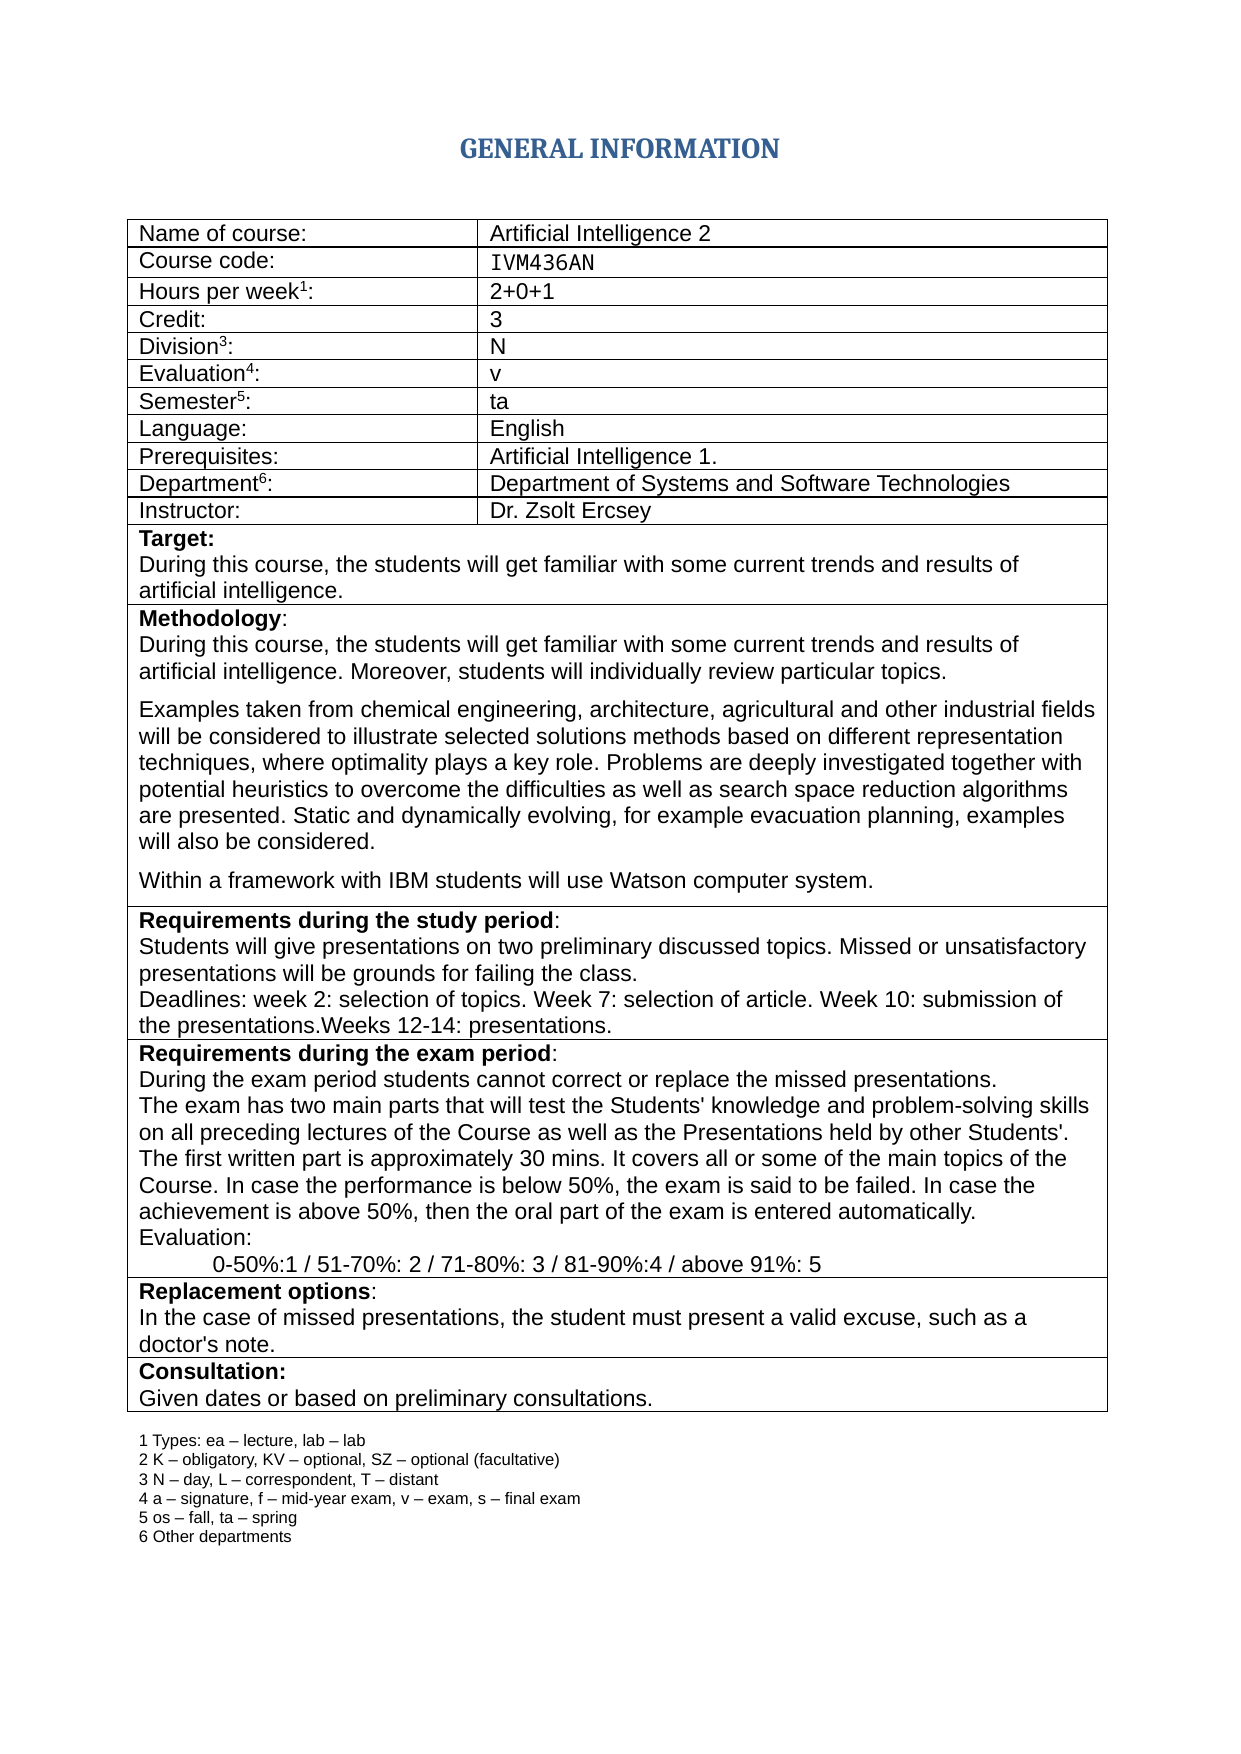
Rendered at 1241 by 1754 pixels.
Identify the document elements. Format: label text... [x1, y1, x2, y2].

text 2 K – obligatory, KV – optional, SZ – optional (facultative) [139, 1450, 1101, 1469]
table_cell 2+0+1 [478, 278, 1107, 304]
text 5 os – fall, ta – spring [139, 1508, 1101, 1527]
table_cell Requirements during the study period: Students will give presentations on two preliminary discussed topics. Missed or unsatisfactory presentations will be grounds for failing the class. Deadlines: week 2: selection of topics. Week 7: selection of article. Week 10: submission of the presentations.Weeks 12-14: presentations. [128, 907, 1107, 1039]
table_cell Department of Systems and Software Technologies [478, 470, 1107, 496]
table_cell Evaluation4: [128, 360, 477, 387]
table_cell Language: [128, 415, 477, 442]
table_cell Credit: [128, 306, 477, 332]
table_cell v [478, 360, 1107, 387]
table_cell Requirements during the exam period: During the exam period students cannot correct or replace the missed presentations. The exam has two main parts that will test the Students' knowledge and problem-solving skills on all preceding lectures of the Course as well as the Presentations held by other Students'. The first written part is approximately 30 mins. It covers all or some of the main topics of the Course. In case the performance is below 50%, the exam is said to be failed. In case the achievement is above 50%, then the oral part of the exam is entered automatically. Evaluation: 0-50%:1 / 51-70%: 2 / 71-80%: 3 / 81-90%:4 / above 91%: 5 [128, 1040, 1107, 1277]
table_header Name of course: [128, 220, 477, 246]
table_cell Division3: [128, 333, 477, 359]
text 3 N – day, L – correspondent, T – distant [139, 1469, 1101, 1488]
table_cell Instructor: [128, 498, 477, 524]
table_cell Prerequisites: [128, 443, 477, 469]
table_cell Semester5: [128, 388, 477, 414]
table_cell Target: During this course, the students will get familiar with some current trends and results of artificial intelligence. [128, 525, 1107, 604]
table_cell Dr. Zsolt Ercsey [478, 498, 1107, 524]
subtitle GENERAL INFORMATION [139, 133, 1101, 166]
table_cell Replacement options: In the case of missed presentations, the student must present a valid excuse, such as a doctor's note. [128, 1278, 1107, 1357]
table_cell Artificial Intelligence 1. [478, 443, 1107, 469]
table_cell Methodology: During this course, the students will get familiar with some current trends and results of artificial intelligence. Moreover, students will individually review particular topics. Examples taken from chemical engineering, architecture, agricultural and other industrial fields will be considered to illustrate selected solutions methods based on different representation techniques, where optimality plays a key role. Problems are deeply investigated together with potential heuristics to overcome the difficulties as well as search space reduction algorithms are presented. Static and dynamically evolving, for example evacuation planning, examples will also be considered. Within a framework with IBM students will use Watson computer system. [128, 605, 1107, 906]
table_cell 3 [478, 306, 1107, 332]
table_cell ta [478, 388, 1107, 414]
table_cell Consultation: Given dates or based on preliminary consultations. [128, 1358, 1107, 1411]
text 4 a – signature, f – mid-year exam, v – exam, s – final exam [139, 1488, 1101, 1508]
table_cell Course code: [128, 248, 477, 277]
table_cell Department6: [128, 470, 477, 496]
text 1 Types: ea – lecture, lab – lab [139, 1431, 1101, 1450]
table_cell IVM436AN [478, 248, 1107, 277]
table_cell English [478, 415, 1107, 442]
table_cell N [478, 333, 1107, 359]
text 6 Other departments [139, 1527, 1101, 1546]
table_cell Hours per week1: [128, 278, 477, 304]
table_header Artificial Intelligence 2 [478, 220, 1107, 246]
